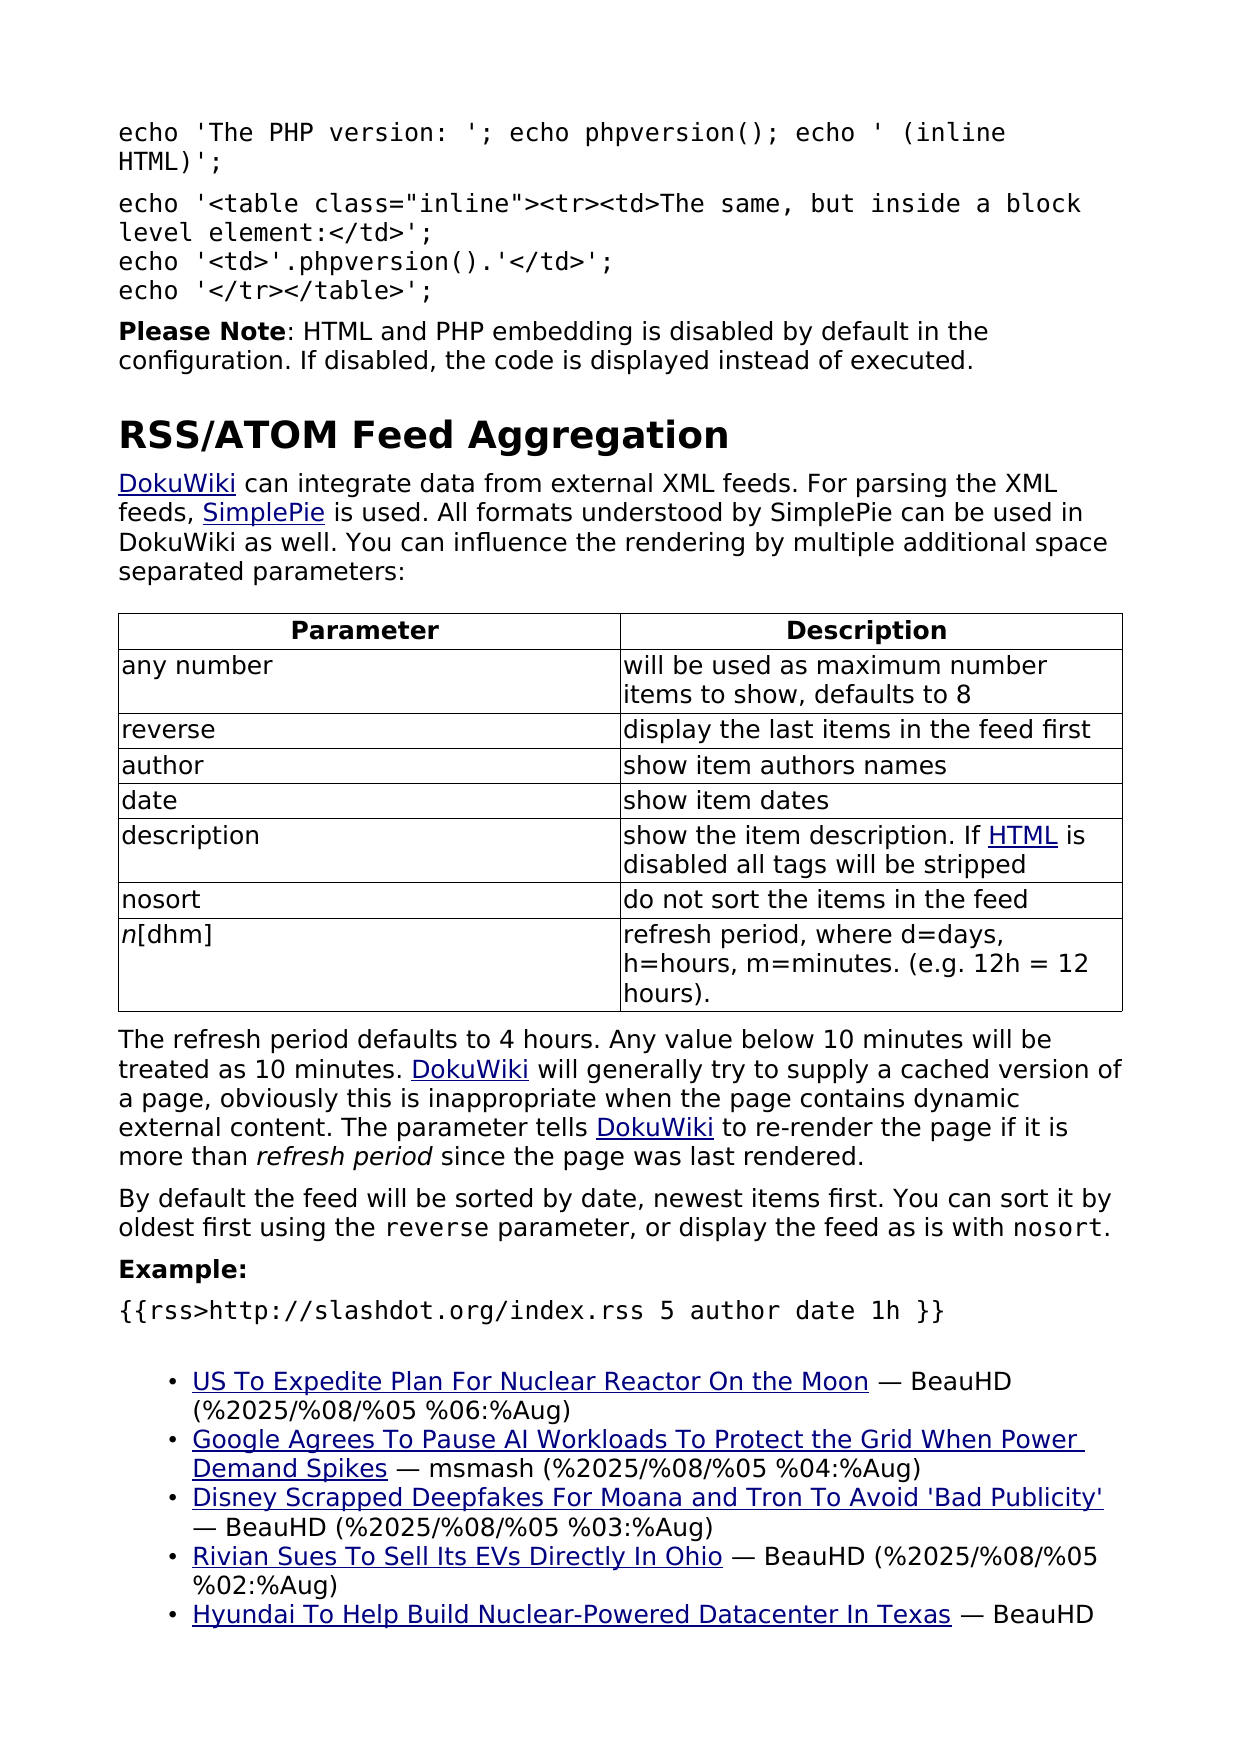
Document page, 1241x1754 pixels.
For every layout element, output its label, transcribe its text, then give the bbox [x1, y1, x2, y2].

text By default the feed will be sorted by date, newest items first. You can sort it by oldest first using the reverse parameter, or display the feed as is with nosort. [118, 1184, 1122, 1242]
text Please Note: HTML and PHP embedding is disabled by default in the configuration. If disabled, the code is displayed instead of executed. [118, 317, 1122, 376]
text echo '<table class="inline"><tr><td>The same, but inside a block level element:</td>'; echo '<td>'.phpversion().'</td>'; echo '</tr></table>'; [118, 189, 1122, 306]
text The refresh period defaults to 4 hours. Any value below 10 minutes will be treated as 10 minutes. DokuWiki will generally try to supply a cached version of a page, obviously this is inappropriate when the page contains dynamic external content. The parameter tells DokuWiki to re-render the page if it is more than refresh period since the page was last rendered. [118, 1026, 1122, 1172]
table_cell n[dhm] [119, 919, 620, 1011]
list Rivian Sues To Sell Its EVs Directly In Ohio — BeauHD (%2025/%08/%05 %02:%Aug) [177, 1542, 1122, 1600]
text DokuWiki can integrate data from external XML feeds. For parsing the XML feeds, SimplePie is used. All formats understood by SimplePie can be used in DokuWiki as well. You can influence the rendering by multiple additional space separated parameters: [118, 469, 1122, 586]
table_cell any number [119, 650, 620, 713]
table_cell date [119, 784, 620, 818]
table_cell do not sort the items in the feed [621, 883, 1122, 917]
table_cell display the last items in the feed first [621, 714, 1122, 748]
text {{rss>http://slashdot.org/index.rss 5 author date 1h }} [118, 1297, 1122, 1326]
list Hyundai To Help Build Nuclear-Powered Datacenter In Texas — BeauHD [177, 1600, 1122, 1629]
table_cell show item authors names [621, 749, 1122, 783]
table_cell description [119, 819, 620, 882]
table_header Description [621, 614, 1122, 648]
list US To Expedite Plan For Nuclear Reactor On the Moon — BeauHD (%2025/%08/%05 %06:%Aug) [177, 1367, 1122, 1425]
subtitle RSS/ATOM Feed Aggregation [118, 413, 1122, 457]
table_cell reverse [119, 714, 620, 748]
list Google Agrees To Pause AI Workloads To Protect the Grid When Power Demand Spikes — msmash (%2025/%08/%05 %04:%Aug) [177, 1425, 1122, 1484]
table_cell refresh period, where d=days, h=hours, m=minutes. (e.g. 12h = 12 hours). [621, 919, 1122, 1011]
table_cell show the item description. If HTML is disabled all tags will be stripped [621, 819, 1122, 882]
table_cell author [119, 749, 620, 783]
table_cell nosort [119, 883, 620, 917]
table_cell show item dates [621, 784, 1122, 818]
text Example: [118, 1255, 1122, 1284]
text echo 'The PHP version: '; echo phpversion(); echo ' (inline HTML)'; [118, 118, 1122, 176]
table_header Parameter [119, 614, 620, 648]
list Disney Scrapped Deepfakes For Moana and Tron To Avoid 'Bad Publicity' — BeauHD (%2025/%08/%05 %03:%Aug) [177, 1484, 1122, 1542]
table_cell will be used as maximum number items to show, defaults to 8 [621, 650, 1122, 713]
